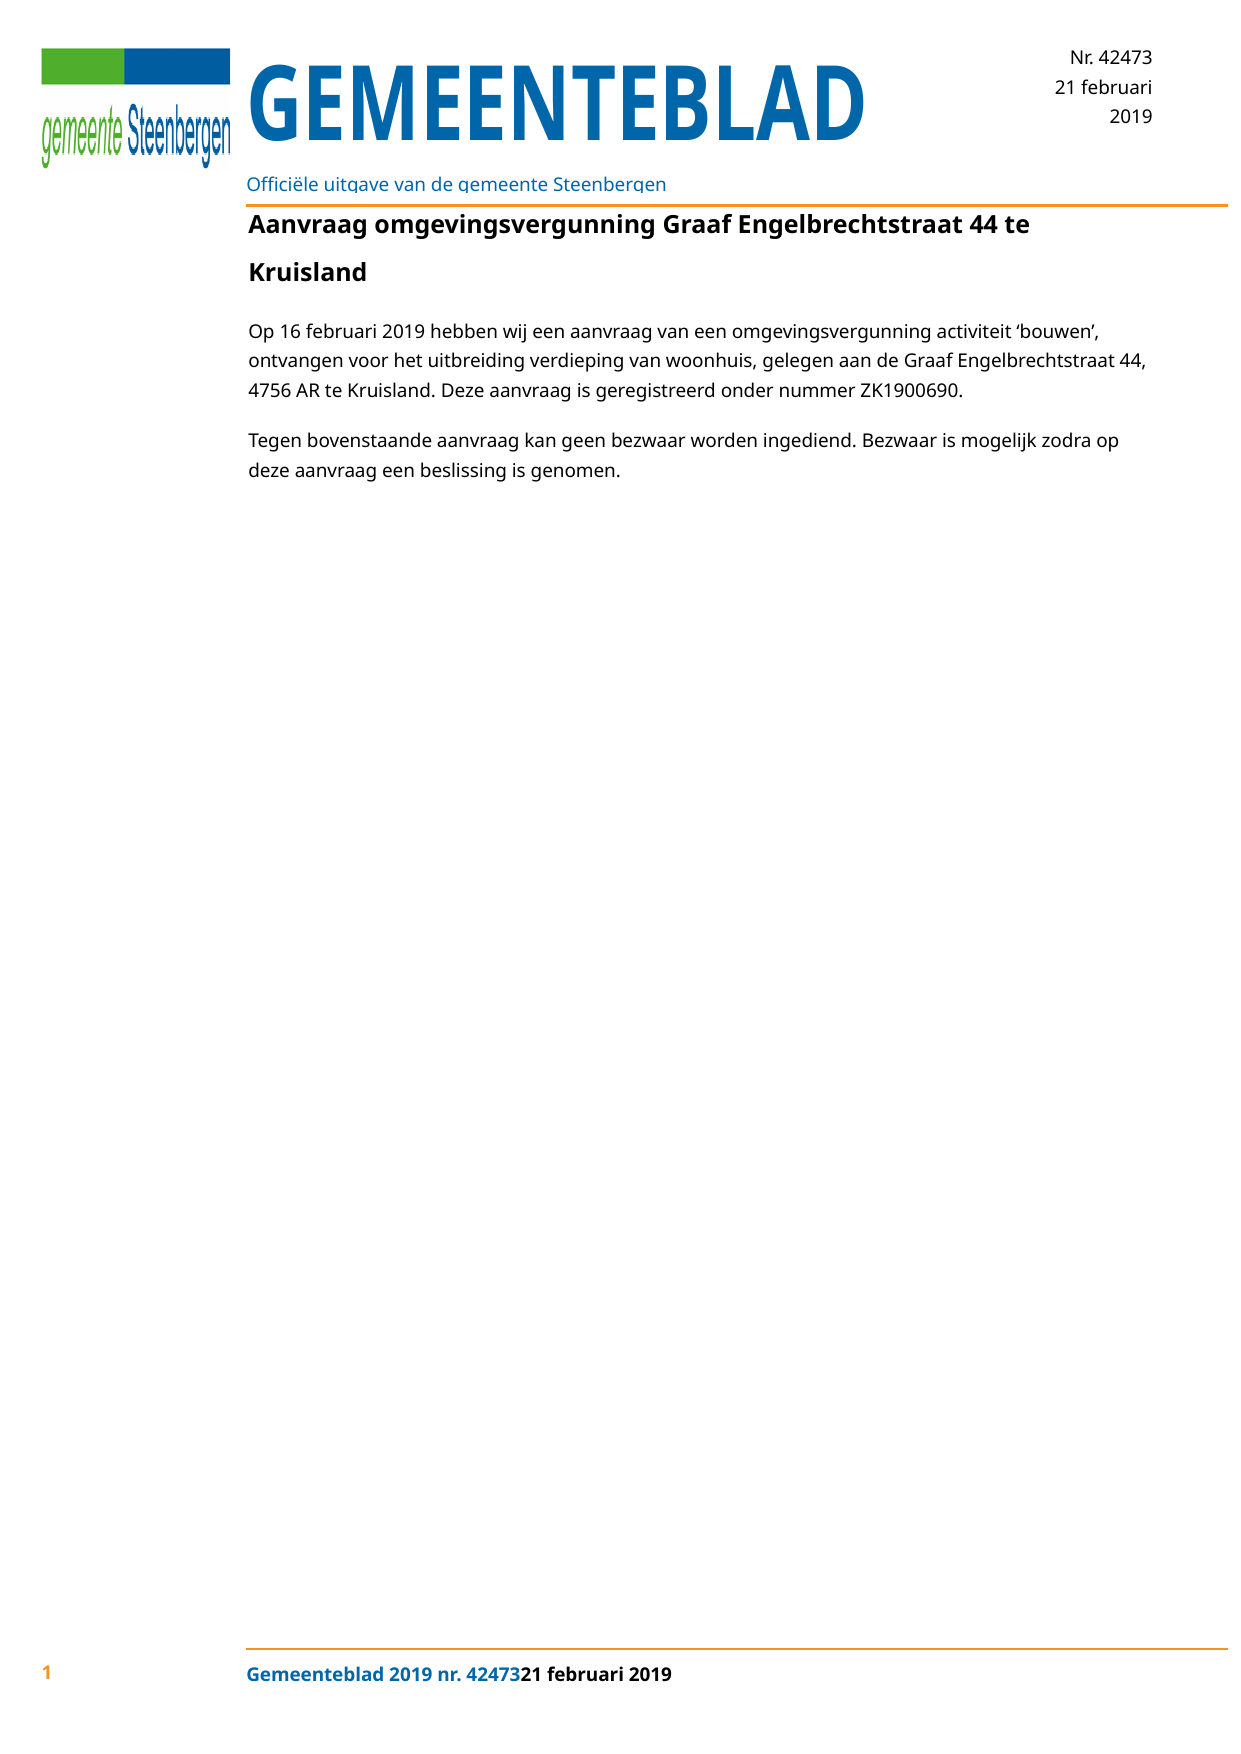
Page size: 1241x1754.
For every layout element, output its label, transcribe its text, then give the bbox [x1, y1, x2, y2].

text Op 16 februari 2019 hebben wij een aanvraag van een omgevingsvergunning activiteit ‘bouwen’, ontvangen voor het uitbreiding verdieping van woonhuis, gelegen aan de Graaf Engelbrechtstraat 44, 4756 AR te Kruisland. Deze aanvraag is geregistreerd onder nummer ZK1900690. [248, 318, 1152, 403]
text Aanvraag omgevingsvergunning Graaf Engelbrechtstraat 44 te Kruisland [248, 207, 1152, 288]
text Tegen bovenstaande aanvraag kan geen bezwaar worden ingediend. Bezwaar is mogelijk zodra op deze aanvraag een beslissing is genomen. [248, 427, 1152, 483]
picture [41, 47, 231, 172]
